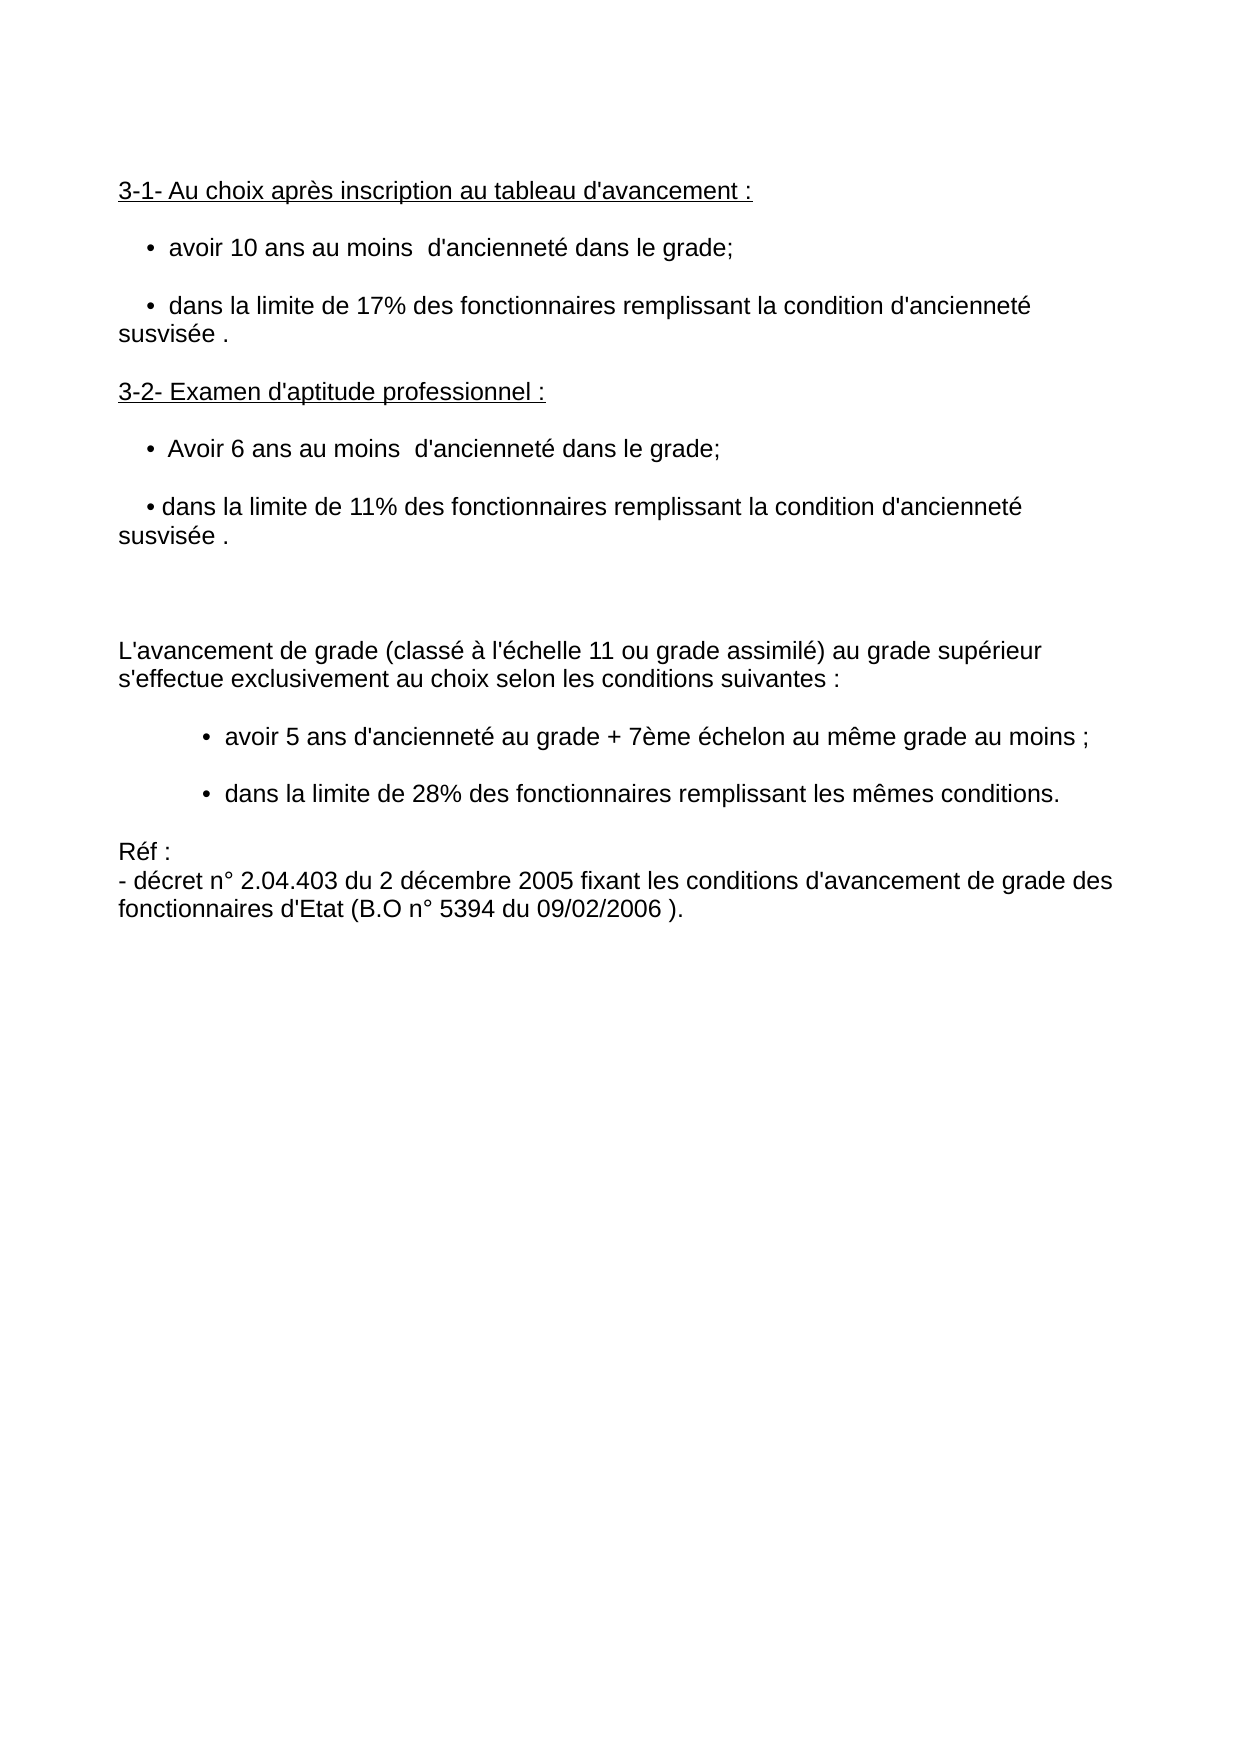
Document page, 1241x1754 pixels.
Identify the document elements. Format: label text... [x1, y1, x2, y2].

text 3-1- Au choix après inscription au tableau d'avancement : • avoir 10 ans au moins d'ancienneté dans le grade; • dans la limite de 17% des fonctionnaires remplissant la condition d'ancienneté susvisée . 3-2- Examen d'aptitude professionnel : • Avoir 6 ans au moins d'ancienneté dans le grade; • dans la limite de 11% des fonctionnaires remplissant la condition d'ancienneté susvisée . L'avancement de grade (classé à l'échelle 11 ou grade assimilé) au grade supérieur s'effectue exclusivement au choix selon les conditions suivantes : • avoir 5 ans d'ancienneté au grade + 7ème échelon au même grade au moins ; • dans la limite de 28% des fonctionnaires remplissant les mêmes conditions. Réf : - décret n° 2.04.403 du 2 décembre 2005 fixant les conditions d'avancement de grade des fonctionnaires d'Etat (B.O n° 5394 du 09/02/2006 ). [118, 118, 1122, 923]
